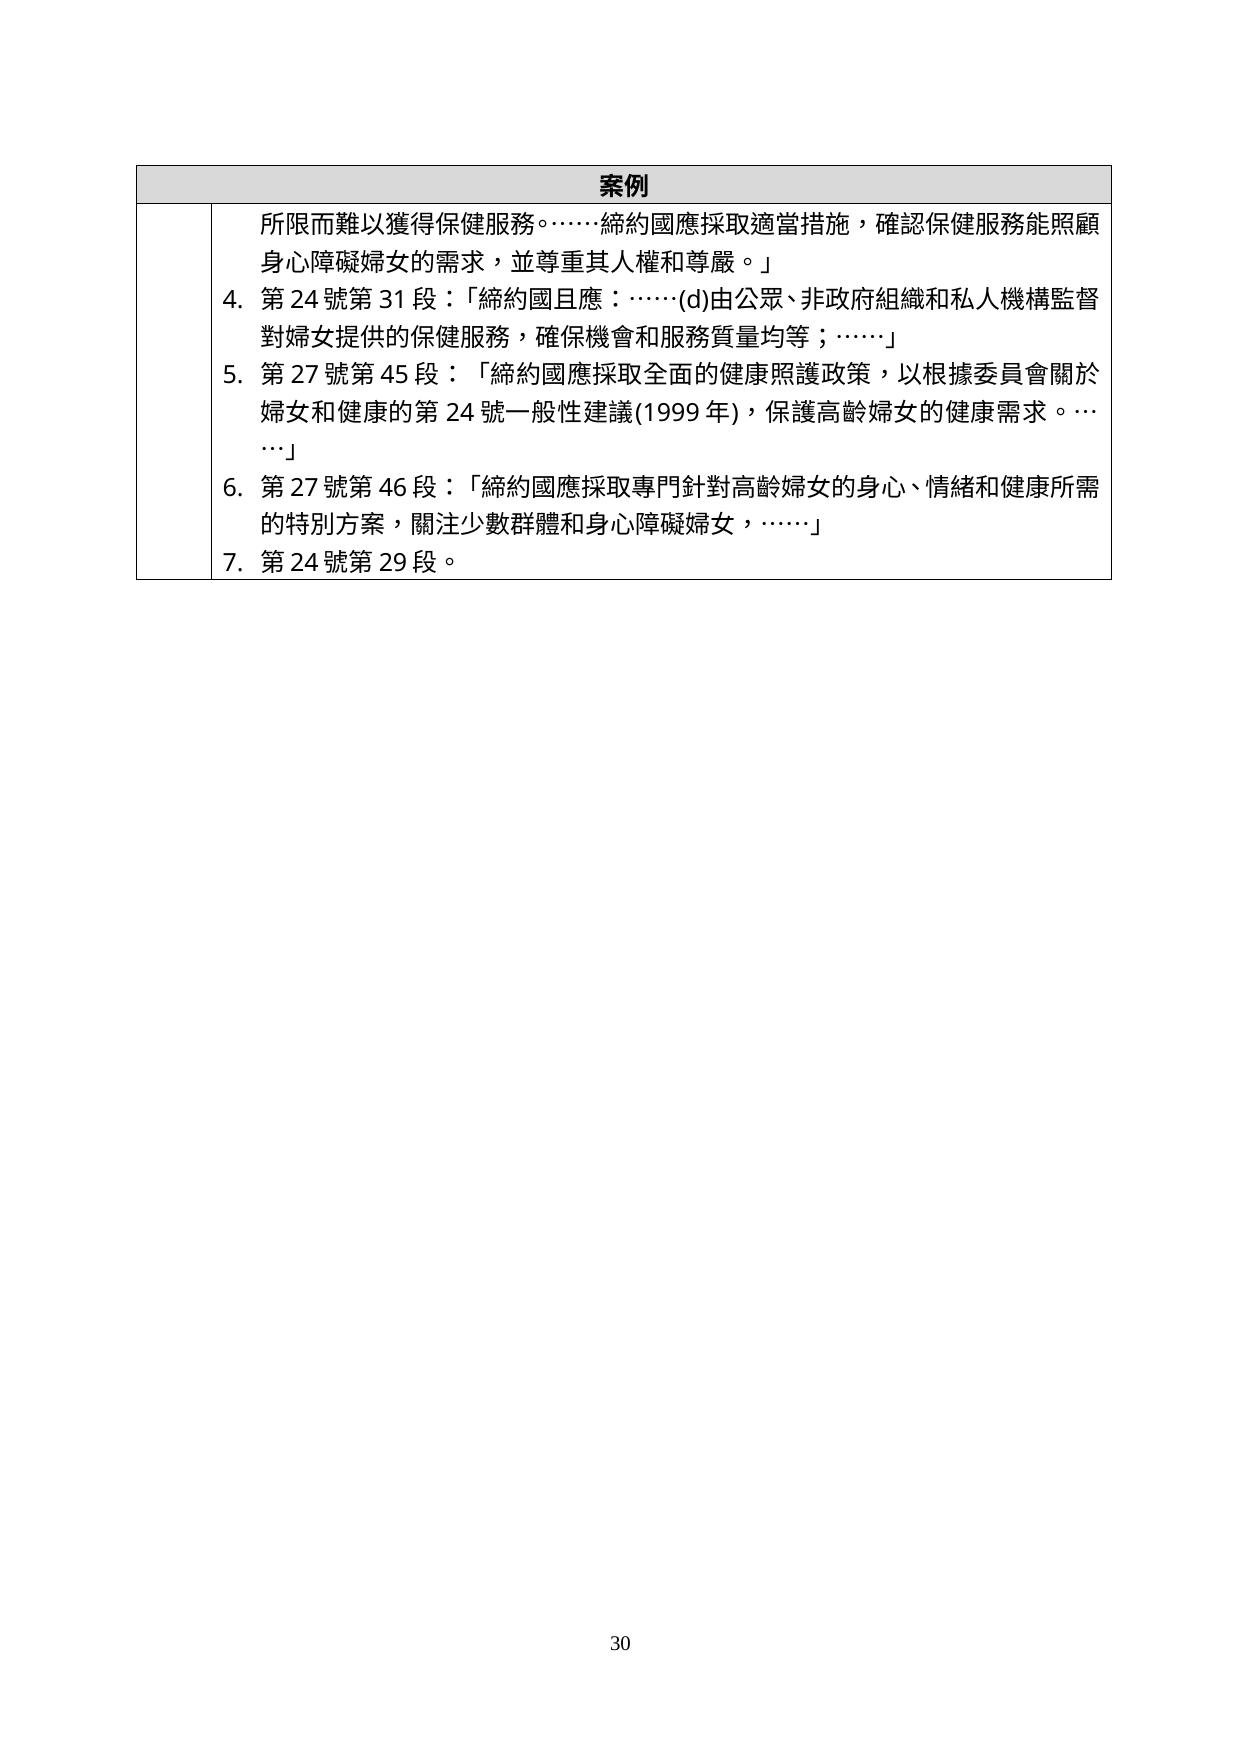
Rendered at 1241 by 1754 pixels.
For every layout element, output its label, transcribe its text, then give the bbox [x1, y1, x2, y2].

table_header 案例 [137, 166, 1111, 203]
table_cell [137, 204, 211, 579]
table_cell 所限而難以獲得保健服務。……締約國應採取適當措施，確認保健服務能照顧身心障礙婦女的需求，並尊重其人權和尊嚴。」 第24號第31段：「締約國且應：……(d)由公眾、非政府組織和私人機構監督對婦女提供的保健服務，確保機會和服務質量均等；……」 第27號第45段：「締約國應採取全面的健康照護政策，以根據委員會關於婦女和健康的第24號一般性建議(1999年)，保護高齡婦女的健康需求。……」 第27號第46段：「締約國應採取專門針對高齡婦女的身心、情緒和健康所需的特別方案，關注少數群體和身心障礙婦女，……」 第24號第29段。 [212, 204, 1111, 579]
